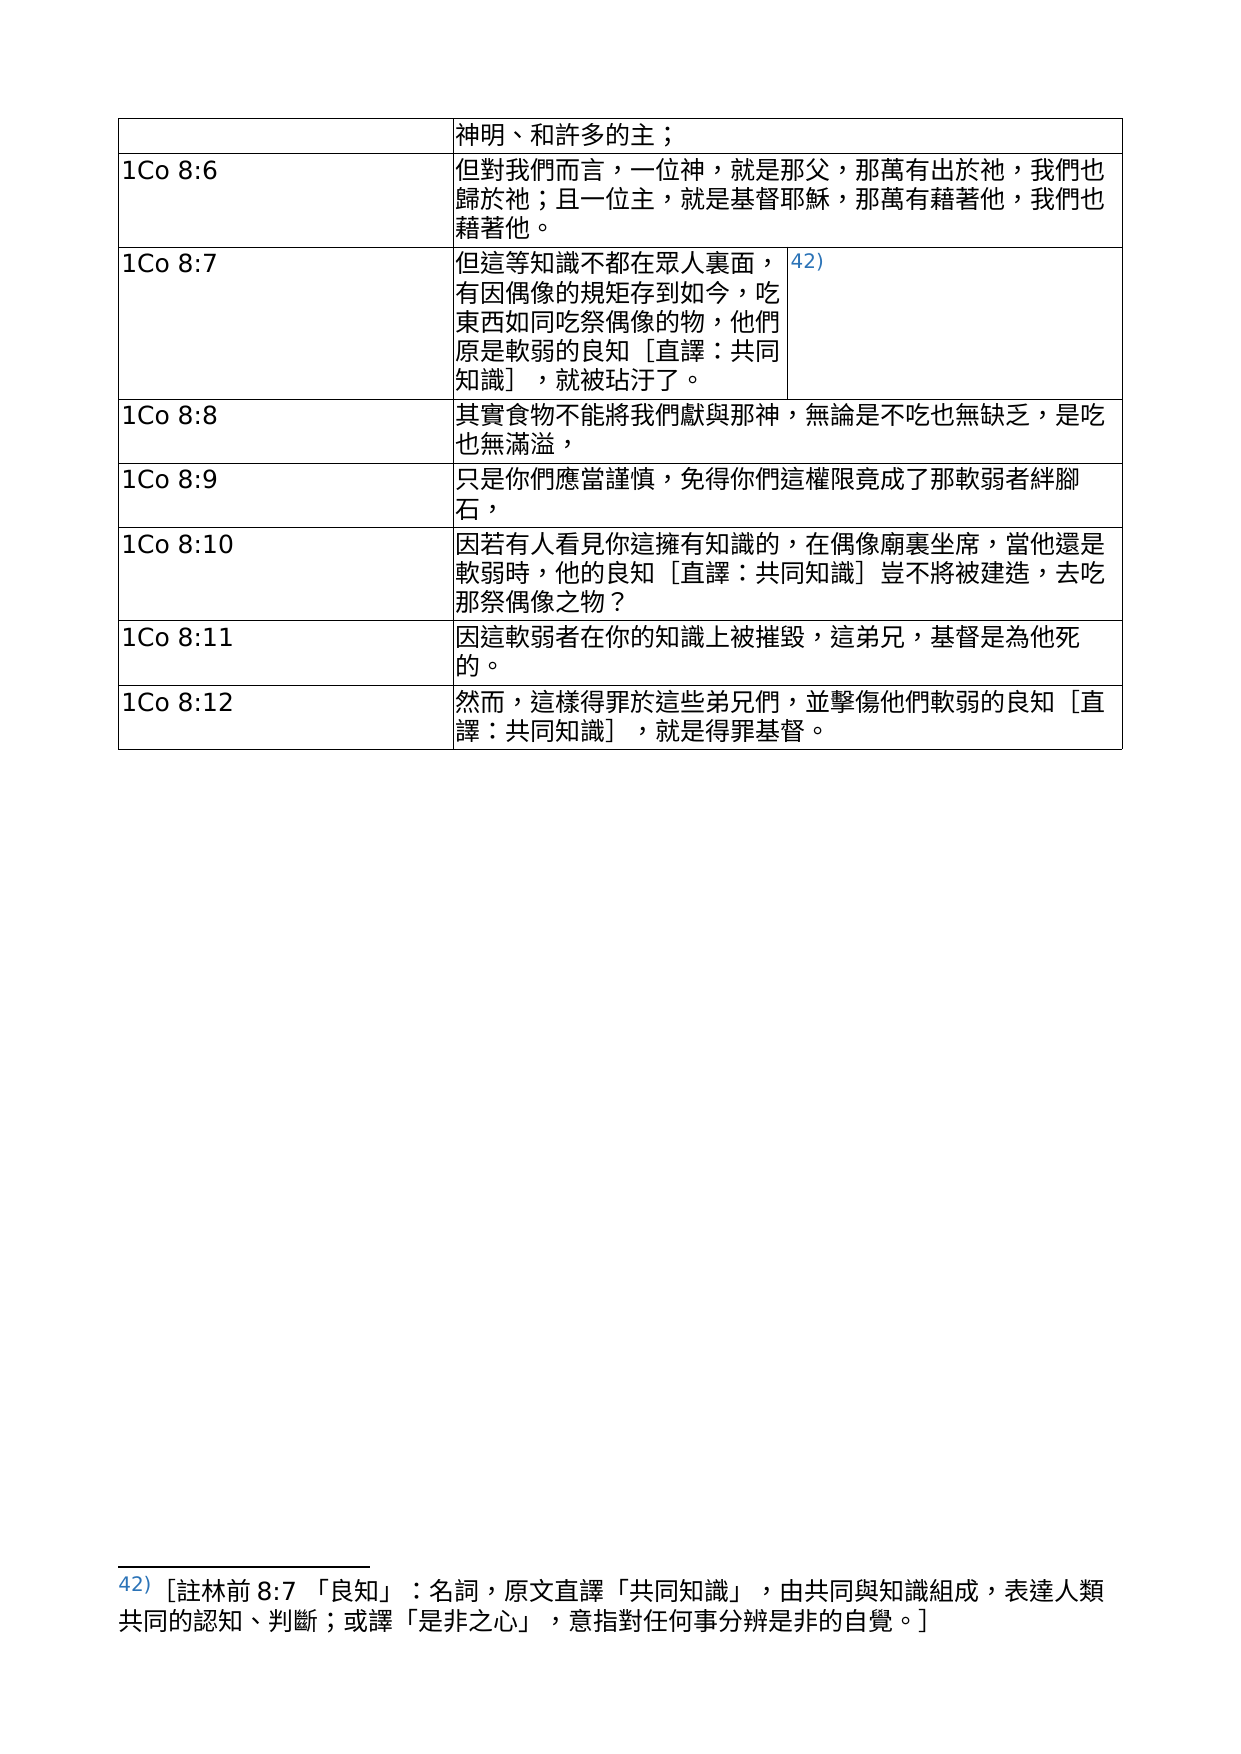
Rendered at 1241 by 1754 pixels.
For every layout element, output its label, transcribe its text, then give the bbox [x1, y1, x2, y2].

table_cell 1Co 8:7 [119, 248, 453, 398]
table_cell 1Co 8:6 [119, 154, 453, 247]
table_cell [788, 248, 1122, 398]
table_cell 1Co 8:9 [119, 464, 453, 527]
table_cell 神明、和許多的主； [454, 119, 1122, 153]
table_cell 其實食物不能將我們獻與那神，無論是不吃也無缺乏，是吃也無滿溢， [454, 400, 1122, 463]
table_cell 1Co 8:8 [119, 400, 453, 463]
table_cell 然而，這樣得罪於這些弟兄們，並擊傷他們軟弱的良知［直譯：共同知識］，就是得罪基督。 [454, 686, 1122, 749]
table_cell 1Co 8:11 [119, 621, 453, 685]
table_cell 1Co 8:10 [119, 528, 453, 620]
table_cell 1Co 8:12 [119, 686, 453, 749]
table_cell 但對我們而言，一位神，就是那父，那萬有出於祂，我們也歸於祂；且一位主，就是基督耶穌，那萬有藉著他，我們也藉著他。 [454, 154, 1122, 247]
table_cell 但這等知識不都在眾人裏面，有因偶像的規矩存到如今，吃東西如同吃祭偶像的物，他們原是軟弱的良知［直譯：共同知識］，就被玷汙了。 [454, 248, 787, 398]
table_cell 因這軟弱者在你的知識上被摧毀，這弟兄，基督是為他死的。 [454, 621, 1122, 685]
table_cell 只是你們應當謹慎，免得你們這權限竟成了那軟弱者絆腳石， [454, 464, 1122, 527]
table_cell 因若有人看見你這擁有知識的，在偶像廟裏坐席，當他還是軟弱時，他的良知［直譯：共同知識］豈不將被建造，去吃那祭偶像之物？ [454, 528, 1122, 620]
table_cell [119, 119, 453, 153]
